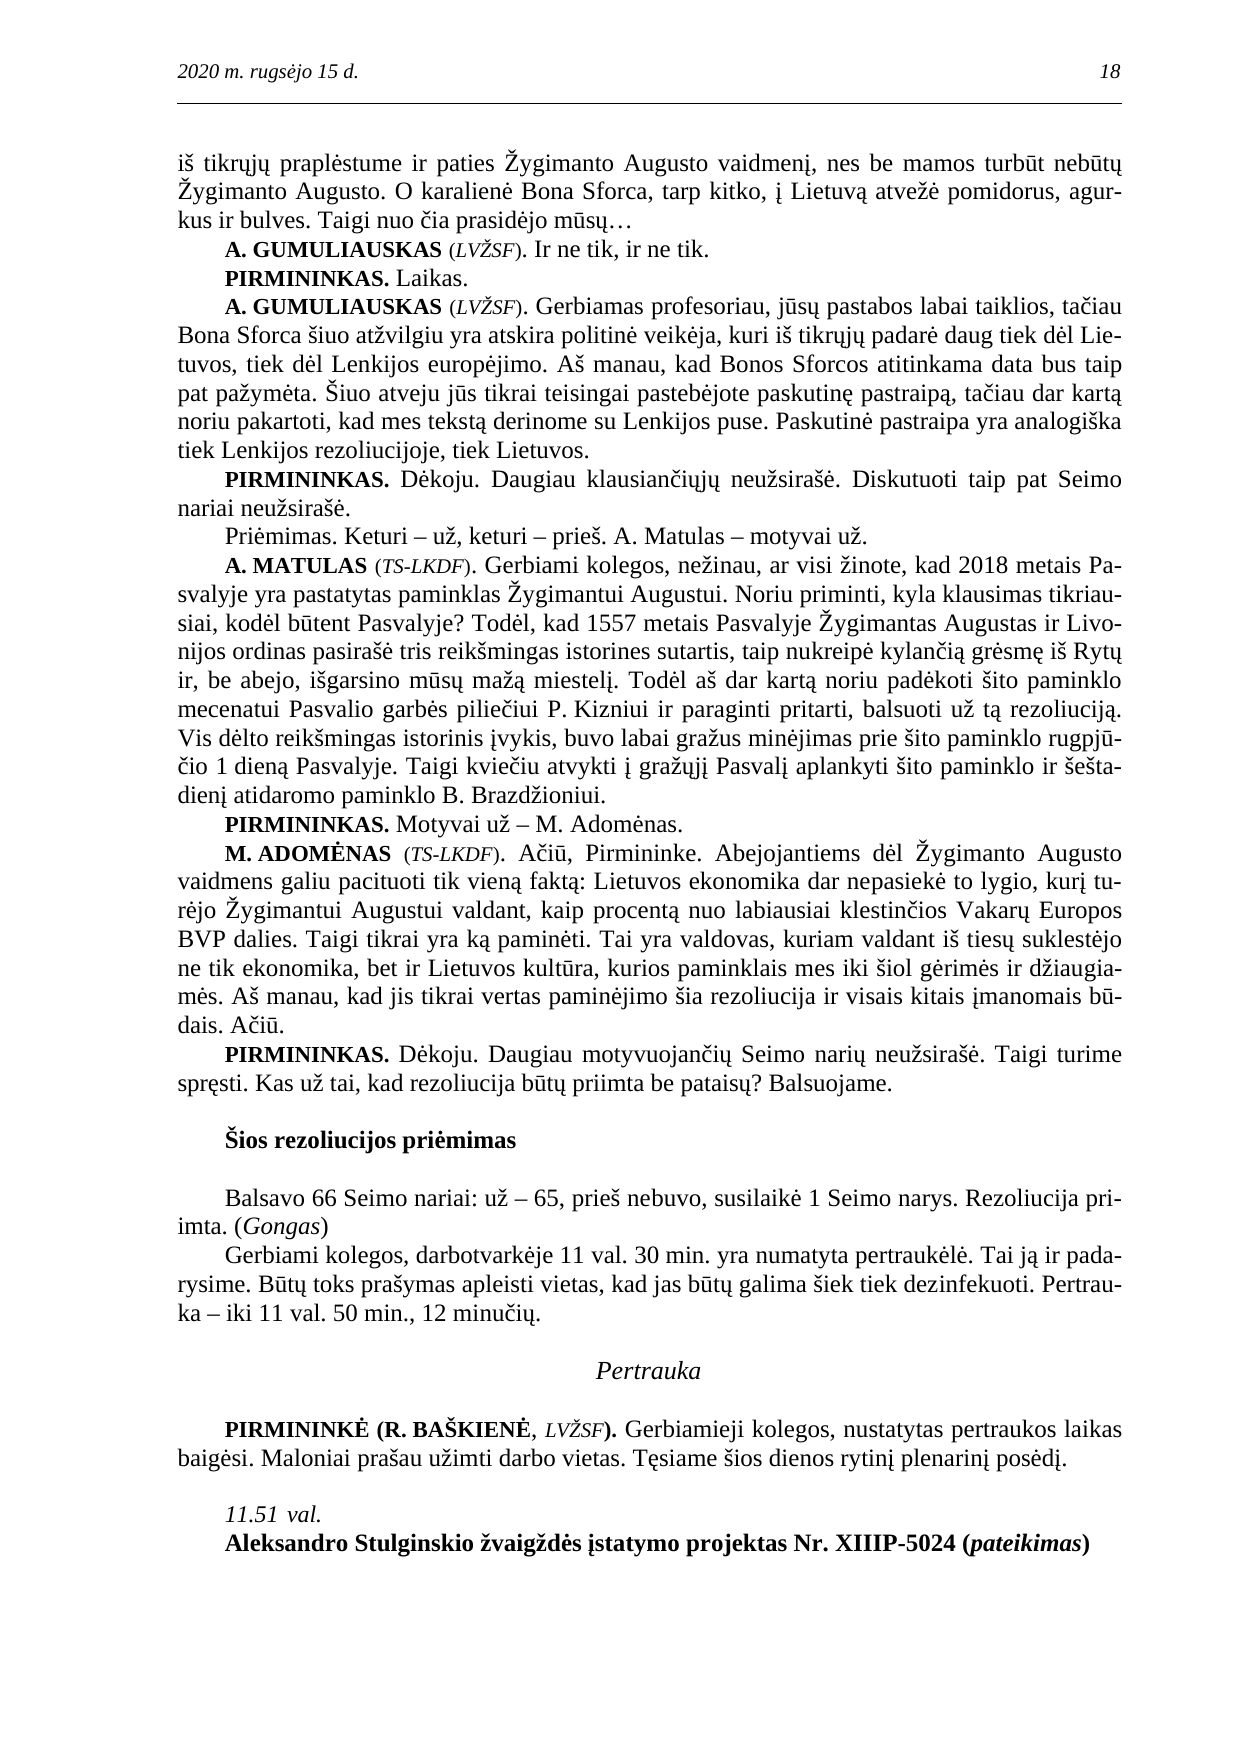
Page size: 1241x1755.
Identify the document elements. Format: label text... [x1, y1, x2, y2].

text PIRMININKAS. Dė­ko­ju. Dau­giau mo­ty­vuo­jan­čių Sei­mo na­rių ne­už­si­ra­šė. Tai­gi tu­ri­me spręs­ti. Kas už tai, kad re­zo­liu­ci­ja bū­tų pri­im­ta be pa­tai­sų? Bal­suo­ja­me. [177, 1039, 1122, 1096]
text Alek­san­dro Stul­gins­kio žvaigž­dės įsta­ty­mo pro­jek­tas Nr. XIIIP-5024 (pa­tei­ki­mas) [177, 1528, 1122, 1557]
text Ger­bia­mi ko­le­gos, dar­bo­tvarkėje 11 val. 30 min. yra nu­ma­ty­ta per­trau­kė­lė. Tai ją ir pa­da­ry­si­me. Bū­tų toks pra­šy­mas ap­leis­ti vie­tas, kad jas bū­tų ga­li­ma šiek tiek dez­in­fe­kuo­ti. Per­trau­ka – iki 11 val. 50 min., 12 mi­nu­čių. [177, 1240, 1122, 1326]
text Šios re­zo­liu­ci­jos pri­ėmi­mas [177, 1125, 1122, 1154]
text A. MATULAS (TS-LKDF). Ger­bia­mi ko­le­gos, ne­ži­nau, ar vi­si ži­no­te, kad 2018 me­tais Pa­sva­ly­je yra pa­sta­ty­tas pa­min­klas Žy­gi­man­tui Au­gus­tui. No­riu pri­min­ti, ky­la klau­si­mas tik­riau­siai, ko­dėl bū­tent Pa­sva­ly­je? To­dėl, kad 1557 me­tais Pa­sva­ly­je Žy­gi­man­tas Au­gus­tas ir Li­vo­ni­jos or­di­nas pa­si­ra­šė tris reikš­min­gas is­to­ri­nes su­tar­tis, taip nu­krei­pė ky­lan­čią grės­mę iš Ry­tų ir, be abe­jo, iš­gar­si­no mū­sų ma­žą mies­te­lį. To­dėl aš dar kar­tą no­riu pa­dė­ko­ti ši­to pa­min­klo me­ce­na­tui Pa­sva­lio gar­bės pi­lie­čiui P. Kiz­niui ir pa­ra­gin­ti pri­tar­ti, bal­suo­ti už tą re­zo­liu­ci­ją. Vis dėl­to reikš­min­gas is­to­ri­nis įvy­kis, bu­vo la­bai gra­žus mi­nė­ji­mas prie ši­to pa­min­klo rug­pjū­čio 1 die­ną Pa­sva­ly­je. Tai­gi kvie­čiu at­vyk­ti į gra­žų­jį Pa­sva­lį ap­lan­ky­ti ši­to pa­min­klo ir šeš­ta­die­nį ati­da­ro­mo pa­min­klo B. Braz­džio­niui. [177, 550, 1122, 809]
text PIRMININKAS. Dė­ko­ju. Dau­giau klau­sian­čių­jų ne­už­si­ra­šė. Dis­ku­tuo­ti taip pat Sei­mo na­riai ne­už­si­ra­šė. [177, 464, 1122, 521]
text Pri­ėmi­mas. Ke­tu­ri – už, ke­tu­ri – prieš. A. Ma­tu­las – mo­ty­vai už. [177, 521, 1122, 550]
text PIRMININKAS. Mo­ty­vai už – M. Ado­mė­nas. [177, 809, 1122, 838]
text Bal­sa­vo 66 Sei­mo na­riai: už – 65, prieš ne­bu­vo, su­si­lai­kė 1 Sei­mo na­rys. Re­zo­liu­ci­ja pri­im­ta. (Gon­gas) [177, 1183, 1122, 1240]
text PIRMININKAS. Lai­kas. [177, 263, 1122, 291]
text iš tik­rų­jų pra­plės­tu­me ir pa­ties Žy­gi­man­to Au­gus­to vaid­me­nį, nes be ma­mos tur­būt ne­bū­tų Žy­gi­man­to Au­gus­to. O ka­ra­lie­nė Bo­na Sfor­ca, tarp kit­ko, į Lie­tu­vą at­ve­žė po­mi­do­rus, agur­kus ir bul­ves. Tai­gi nuo čia pra­si­dė­jo mū­sų… [177, 148, 1122, 234]
text M. ADOMĖNAS (TS-LKDF). Ačiū, Pir­mi­nin­ke. Abe­jo­jan­tiems dėl Žy­gi­man­to Au­gus­to vaid­mens ga­liu pa­ci­tuo­ti tik vie­ną fak­tą: Lie­tu­vos eko­no­mi­ka dar ne­pa­sie­kė to ly­gio, ku­rį tu­rė­jo Žy­gi­man­tui Au­gus­tui val­dant, kaip pro­cen­tą nuo la­biau­siai kles­tin­čios Va­ka­rų Eu­ro­pos BVP da­lies. Tai­gi tik­rai yra ką pa­mi­nė­ti. Tai yra val­do­vas, ku­riam val­dant iš tie­sų su­kles­tė­jo ne tik eko­no­mi­ka, bet ir Lie­tu­vos kul­tū­ra, ku­rios pa­min­klais mes iki šiol gė­ri­mės ir džiau­gia­mės. Aš ma­nau, kad jis tik­rai ver­tas pa­mi­nė­ji­mo šia re­zo­liu­ci­ja ir vi­sais ki­tais įma­no­mais bū­dais. Ačiū. [177, 838, 1122, 1039]
text A. GUMULIAUSKAS (LVŽSF). Ir ne tik, ir ne tik. [177, 234, 1122, 263]
text 11.51 val. [224, 1500, 1122, 1528]
text Per­trau­ka [177, 1355, 1122, 1385]
text PIRMININKĖ (R. BAŠKIENĖ, LVŽSF). Ger­bia­mie­ji ko­le­gos, nu­sta­ty­tas per­trau­kos lai­kas bai­gė­si. Ma­lo­niai pra­šau už­im­ti dar­bo vie­tas. Tę­sia­me šios die­nos ry­ti­nį ple­na­ri­nį po­sė­dį. [177, 1414, 1122, 1471]
text A. GUMULIAUSKAS (LVŽSF). Ger­bia­mas pro­fe­so­riau, jū­sų pa­sta­bos la­bai taik­lios, ta­čiau Bo­na Sfor­ca šiuo at­žvil­giu yra at­ski­ra po­li­ti­nė vei­kė­ja, ku­ri iš tik­rų­jų pa­da­rė daug tiek dėl Lie­tu­vos, tiek dėl Len­ki­jos eu­ro­pė­ji­mo. Aš ma­nau, kad Bo­nos Sfor­cos ati­tin­ka­ma da­ta bus taip pat pa­žy­mė­ta. Šiuo at­ve­ju jūs tik­rai tei­sin­gai pa­ste­bė­jo­te pas­ku­ti­nę pa­strai­pą, ta­čiau dar kar­tą no­riu pa­kar­to­ti, kad mes teks­tą de­ri­no­me su Len­ki­jos pu­se. Pas­ku­ti­nė pa­strai­pa yra ana­lo­giš­ka tiek Len­ki­jos re­zo­liu­ci­jo­je, tiek Lie­tu­vos. [177, 291, 1122, 464]
